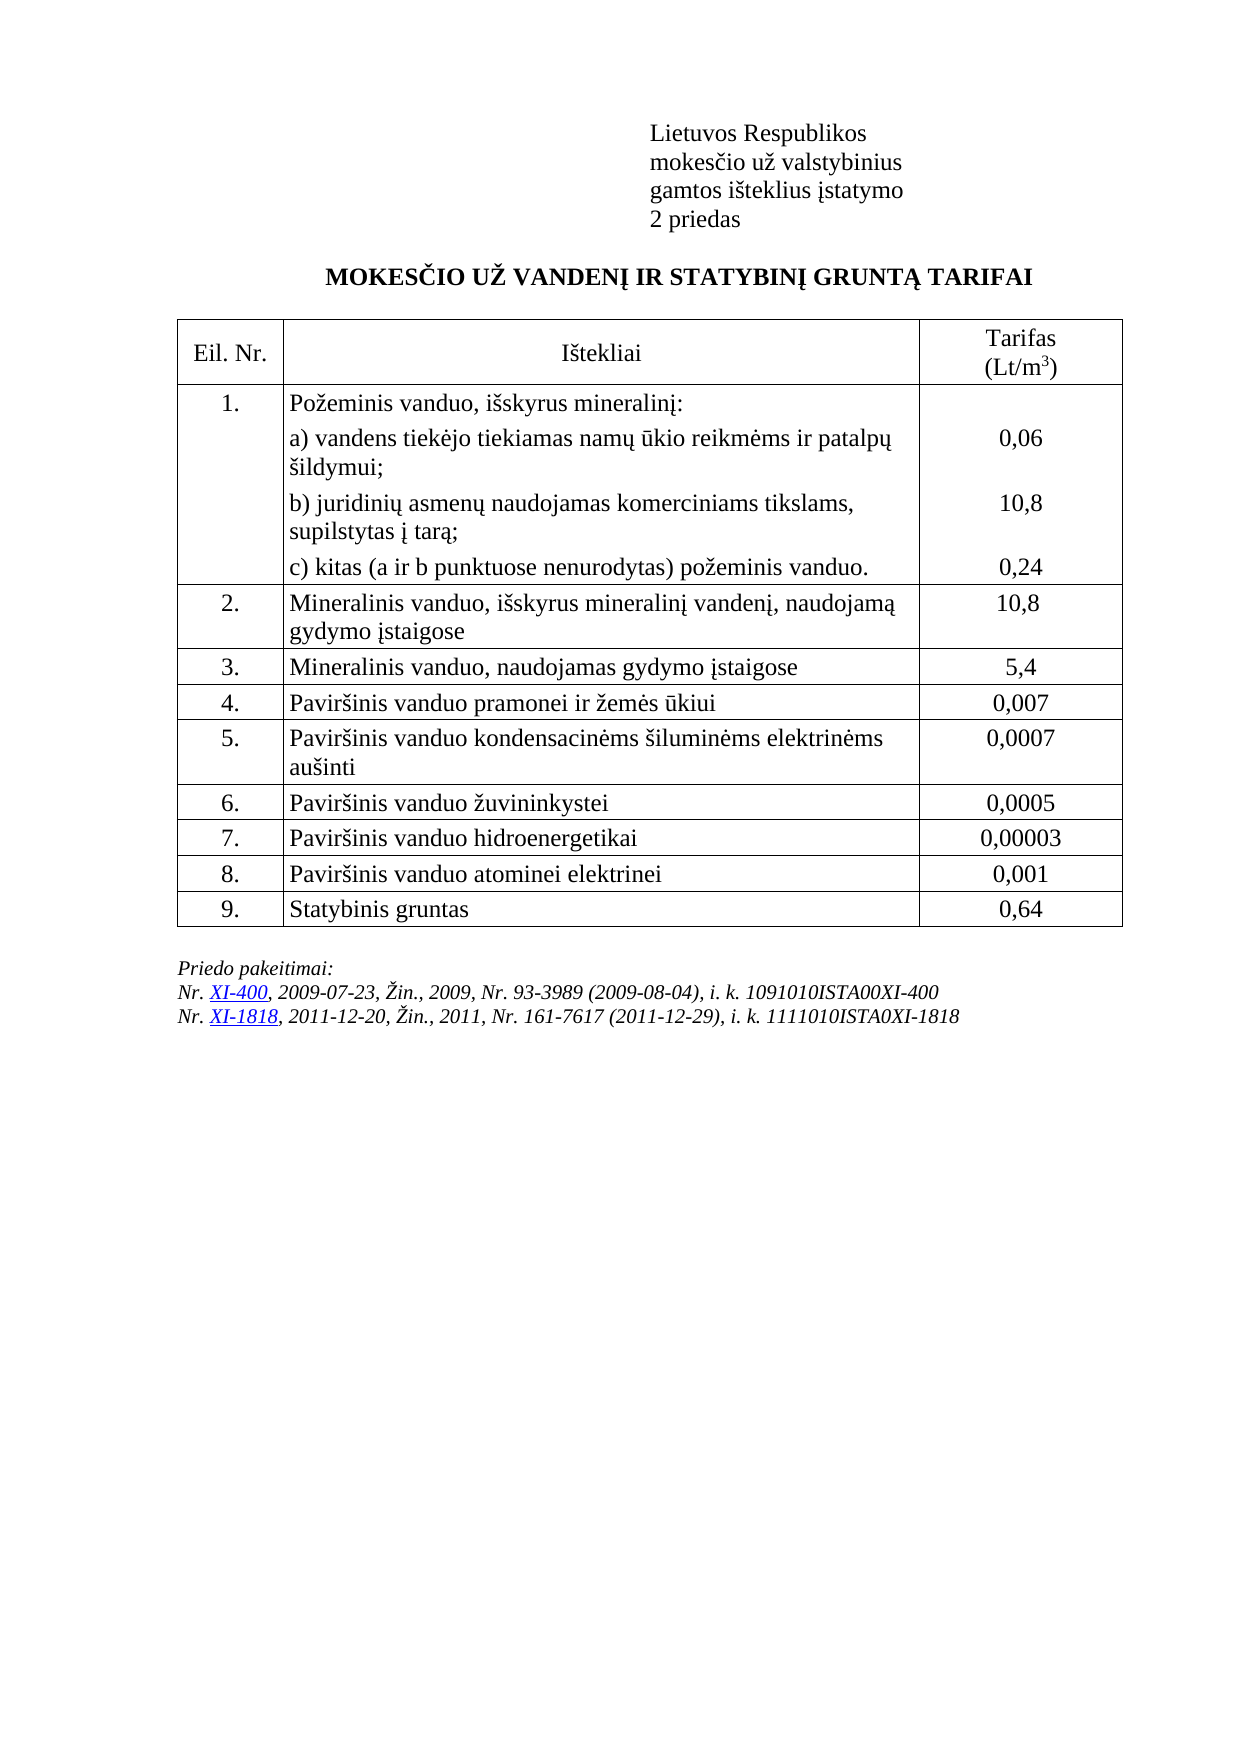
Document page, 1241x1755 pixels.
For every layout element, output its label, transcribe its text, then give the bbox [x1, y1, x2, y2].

table_header Ištekliai [284, 320, 919, 384]
table_cell 0,001 [920, 856, 1122, 891]
table_cell a) vandens tiekėjo tiekiamas namų ūkio reikmėms ir patalpų šildymui; [284, 419, 919, 484]
table_cell 0,00003 [920, 820, 1122, 855]
table_cell 1. [178, 385, 283, 584]
table_cell 9. [178, 892, 283, 926]
table_cell 5,4 [920, 649, 1122, 684]
table_cell c) kitas (a ir b punktuose nenurodytas) požeminis vanduo. [284, 548, 919, 584]
table_header Tarifas (Lt/m3) [920, 320, 1122, 384]
table_cell Statybinis gruntas [284, 892, 919, 926]
table_cell Paviršinis vanduo atominei elektrinei [284, 856, 919, 891]
table_cell b) juridinių asmenų naudojamas komerciniams tikslams, supilstytas į tarą; [284, 484, 919, 548]
text Nr. XI-1818, 2011-12-20, Žin., 2011, Nr. 161-7617 (2011-12-29), i. k. 1111010ISTA0XI-1818 [177, 1004, 1181, 1028]
table_cell Paviršinis vanduo žuvininkystei [284, 785, 919, 819]
table_cell 10,8 [920, 585, 1122, 648]
table_cell 8. [178, 856, 283, 891]
table_cell 0,06 [920, 419, 1122, 484]
text Nr. XI-400, 2009-07-23, Žin., 2009, Nr. 93-3989 (2009-08-04), i. k. 1091010ISTA00XI-400 [177, 980, 1181, 1004]
table_cell 4. [178, 685, 283, 719]
table_cell 6. [178, 785, 283, 819]
text Lietuvos Respublikos [649, 118, 1181, 147]
table_cell [920, 385, 1122, 419]
table_cell 0,007 [920, 685, 1122, 719]
table_cell Požeminis vanduo, išskyrus mineralinį: [284, 385, 919, 419]
table_cell 0,0007 [920, 720, 1122, 784]
table_cell 0,24 [920, 548, 1122, 584]
table_cell Mineralinis vanduo, išskyrus mineralinį vandenį, naudojamą gydymo įstaigose [284, 585, 919, 648]
table_cell Mineralinis vanduo, naudojamas gydymo įstaigose [284, 649, 919, 684]
table_cell 3. [178, 649, 283, 684]
table_cell Paviršinis vanduo pramonei ir žemės ūkiui [284, 685, 919, 719]
text Priedo pakeitimai: [177, 956, 1181, 980]
text MOKESČIO UŽ VANDENĮ ir statybinį gruntą tarifai [177, 262, 1181, 291]
table_cell 0,0005 [920, 785, 1122, 819]
table_cell 0,64 [920, 892, 1122, 926]
table_cell 10,8 [920, 484, 1122, 548]
table_cell Paviršinis vanduo kondensacinėms šiluminėms elektrinėms aušinti [284, 720, 919, 784]
text gamtos išteklius įstatymo [649, 176, 1181, 204]
table_cell Paviršinis vanduo hidroenergetikai [284, 820, 919, 855]
text 2 priedas [649, 204, 1181, 233]
table_cell 2. [178, 585, 283, 648]
table_header Eil. Nr. [178, 320, 283, 384]
text mokesčio už valstybinius [649, 147, 1181, 176]
table_cell 7. [178, 820, 283, 855]
table_cell 5. [178, 720, 283, 784]
